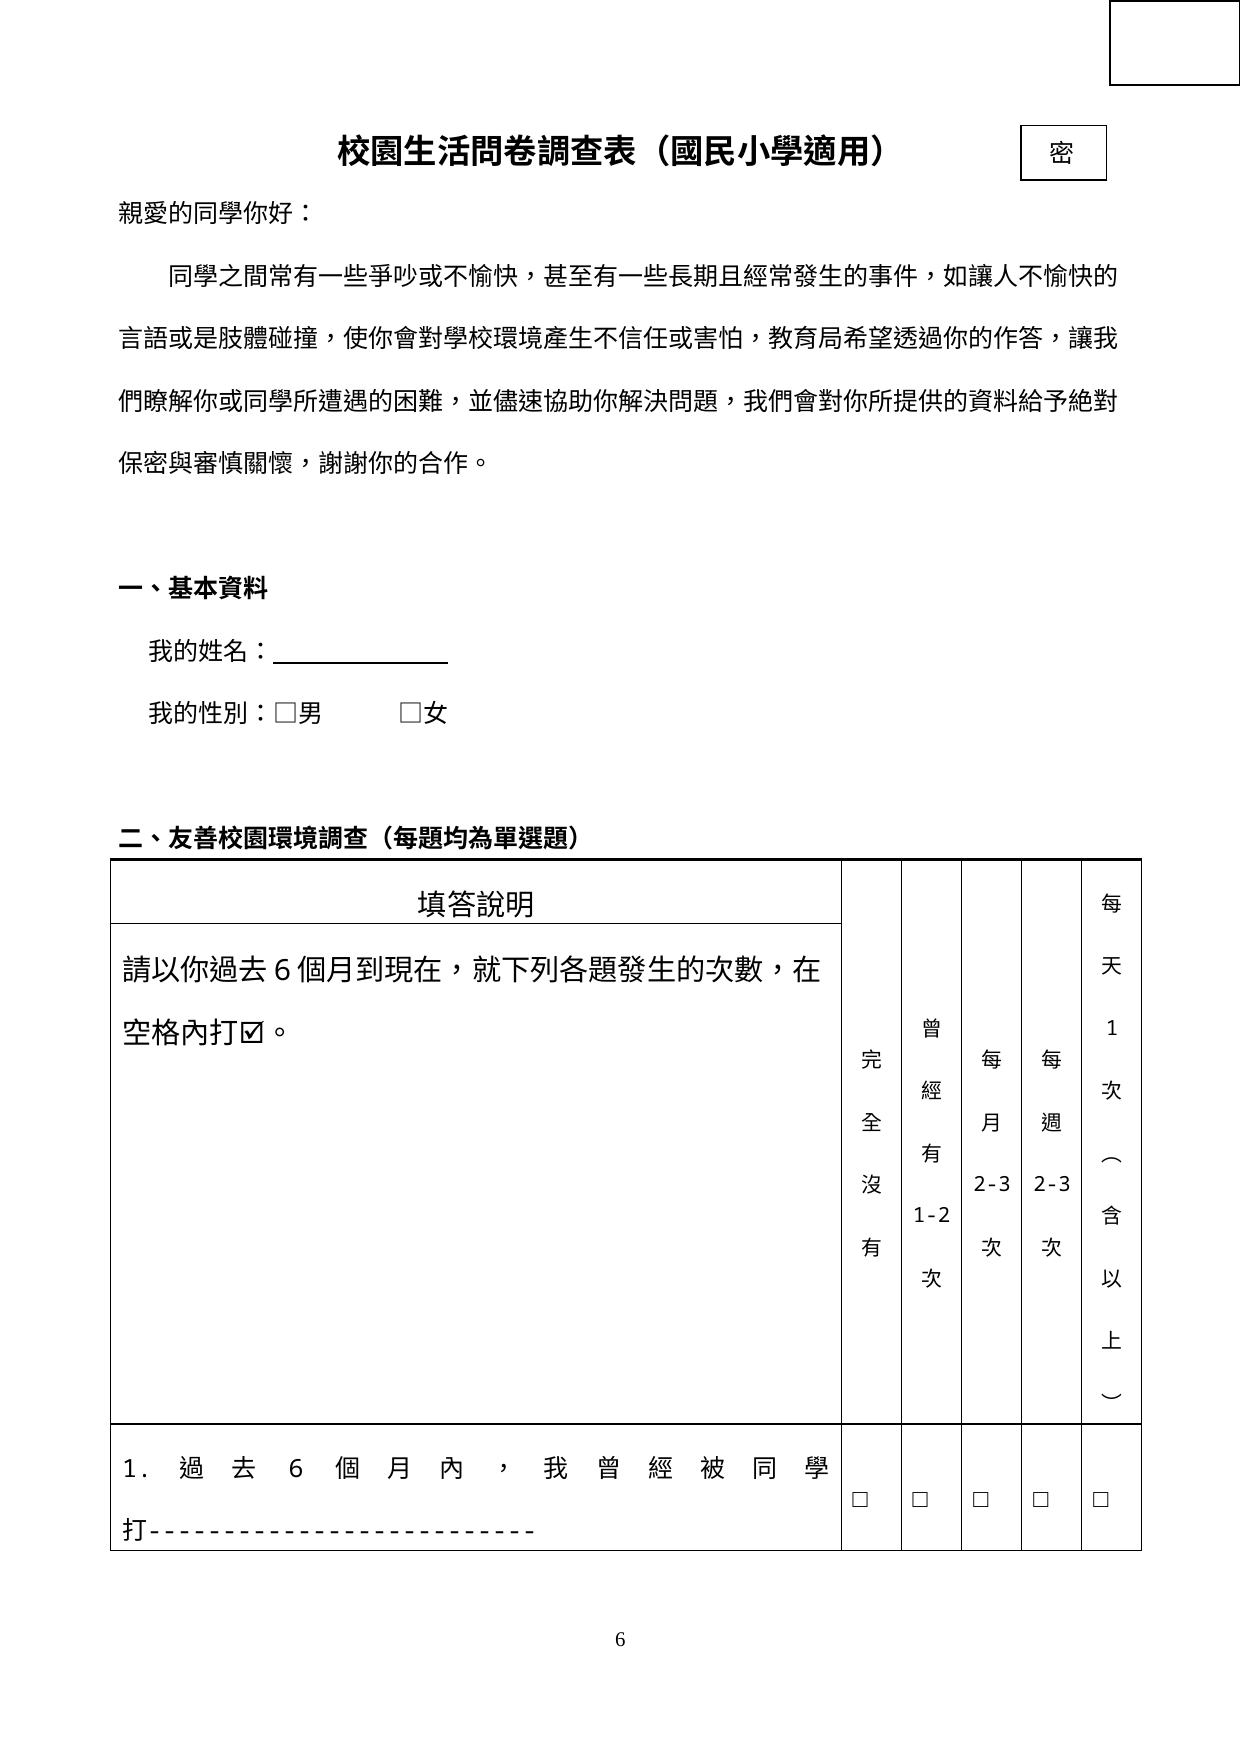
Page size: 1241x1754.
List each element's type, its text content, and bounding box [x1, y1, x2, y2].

text 我的性別：□男 □女 [118, 670, 1122, 733]
text 一、基本資料 [118, 545, 1122, 608]
table_cell □ [1022, 1425, 1081, 1550]
table_cell 請以你過去6個月到現在，就下列各題發生的次數，在空格內打。 [111, 924, 841, 1423]
text 我的姓名： [118, 608, 1122, 670]
table_cell □ [962, 1425, 1021, 1550]
table_cell 1.過去6個月內，我曾經被同學打-------------------------- [111, 1425, 841, 1550]
text 二、友善校園環境調查（每題均為單選題） [118, 795, 1122, 858]
table_cell □ [842, 1425, 901, 1550]
text 校園生活問卷調查表（國民小學適用） [1111, 2, 1239, 84]
table_header 填答說明 [111, 861, 841, 923]
table_header 每 月 2-3 次 [962, 861, 1021, 1423]
table_header 每 週 2-3 次 [1022, 861, 1081, 1423]
text 密 [1036, 133, 1091, 170]
table_header 每 天 1 次︵含以上︶ [1082, 861, 1141, 1423]
table_header 曾經有 1-2 次 [902, 861, 961, 1423]
text 校園生活問卷調查表（國民小學適用） [118, 108, 1122, 170]
table_cell □ [902, 1425, 961, 1550]
text 校園生活問卷調查表（國民小學適用） [1022, 126, 1106, 179]
text 同學之間常有一些爭吵或不愉快，甚至有一些長期且經常發生的事件，如讓人不愉快的言語或是肢體碰撞，使你會對學校環境產生不信任或害怕，教育局希望透過你的作答，讓我們瞭解你或同學所遭遇的困難，並儘速協助你解決問題，我們會對你所提供的資料給予絶對保密與審慎關懷，謝謝你的合作。 [118, 233, 1122, 483]
table_cell □ [1082, 1425, 1141, 1550]
table_header 完全沒有 [842, 861, 901, 1423]
text 親愛的同學你好： [118, 170, 1122, 233]
